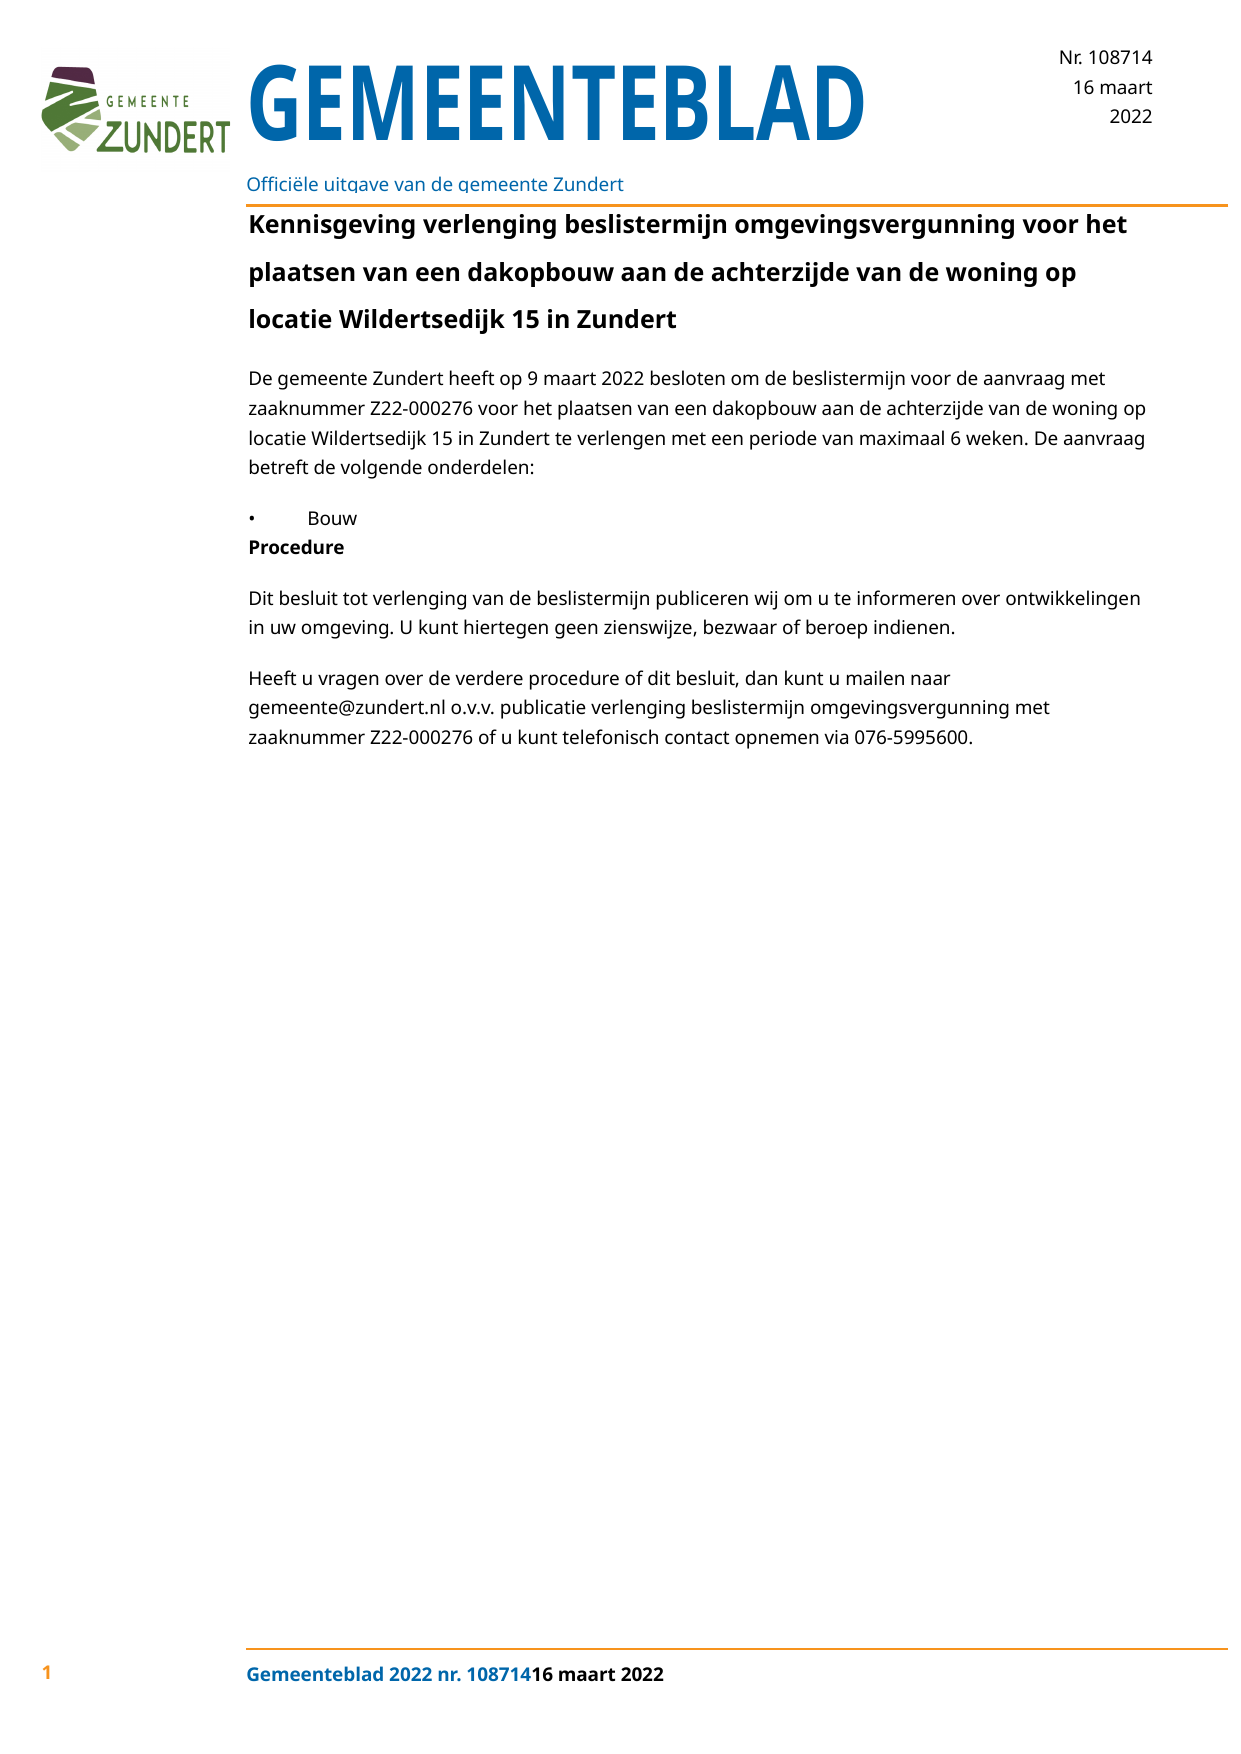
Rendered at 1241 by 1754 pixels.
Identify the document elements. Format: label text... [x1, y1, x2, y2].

text De gemeente Zundert heeft op 9 maart 2022 besloten om de beslistermijn voor de aanvraag met zaaknummer Z22-000276 voor het plaatsen van een dakopbouw aan de achterzijde van de woning op locatie Wildertsedijk 15 in Zundert te verlengen met een periode van maximaal 6 weken. De aanvraag betreft de volgende onderdelen: [248, 366, 1152, 480]
text Procedure [248, 534, 1152, 560]
text Dit besluit tot verlenging van de beslistermijn publiceren wij om u te informeren over ontwikkelingen in uw omgeving. U kunt hiertegen geen zienswijze, bezwaar of beroep indienen. [248, 585, 1152, 640]
text Heeft u vragen over de verdere procedure of dit besluit, dan kunt u mailen naar gemeente@zundert.nl o.v.v. publicatie verlenging beslistermijn omgevingsvergunning met zaaknummer Z22-000276 of u kunt telefonisch contact opnemen via 076-5995600. [248, 665, 1152, 749]
list Bouw [248, 505, 1152, 530]
text Kennisgeving verlenging beslistermijn omgevingsvergunning voor het plaatsen van een dakopbouw aan de achterzijde van de woning op locatie Wildertsedijk 15 in Zundert [248, 207, 1152, 336]
picture [41, 47, 231, 172]
